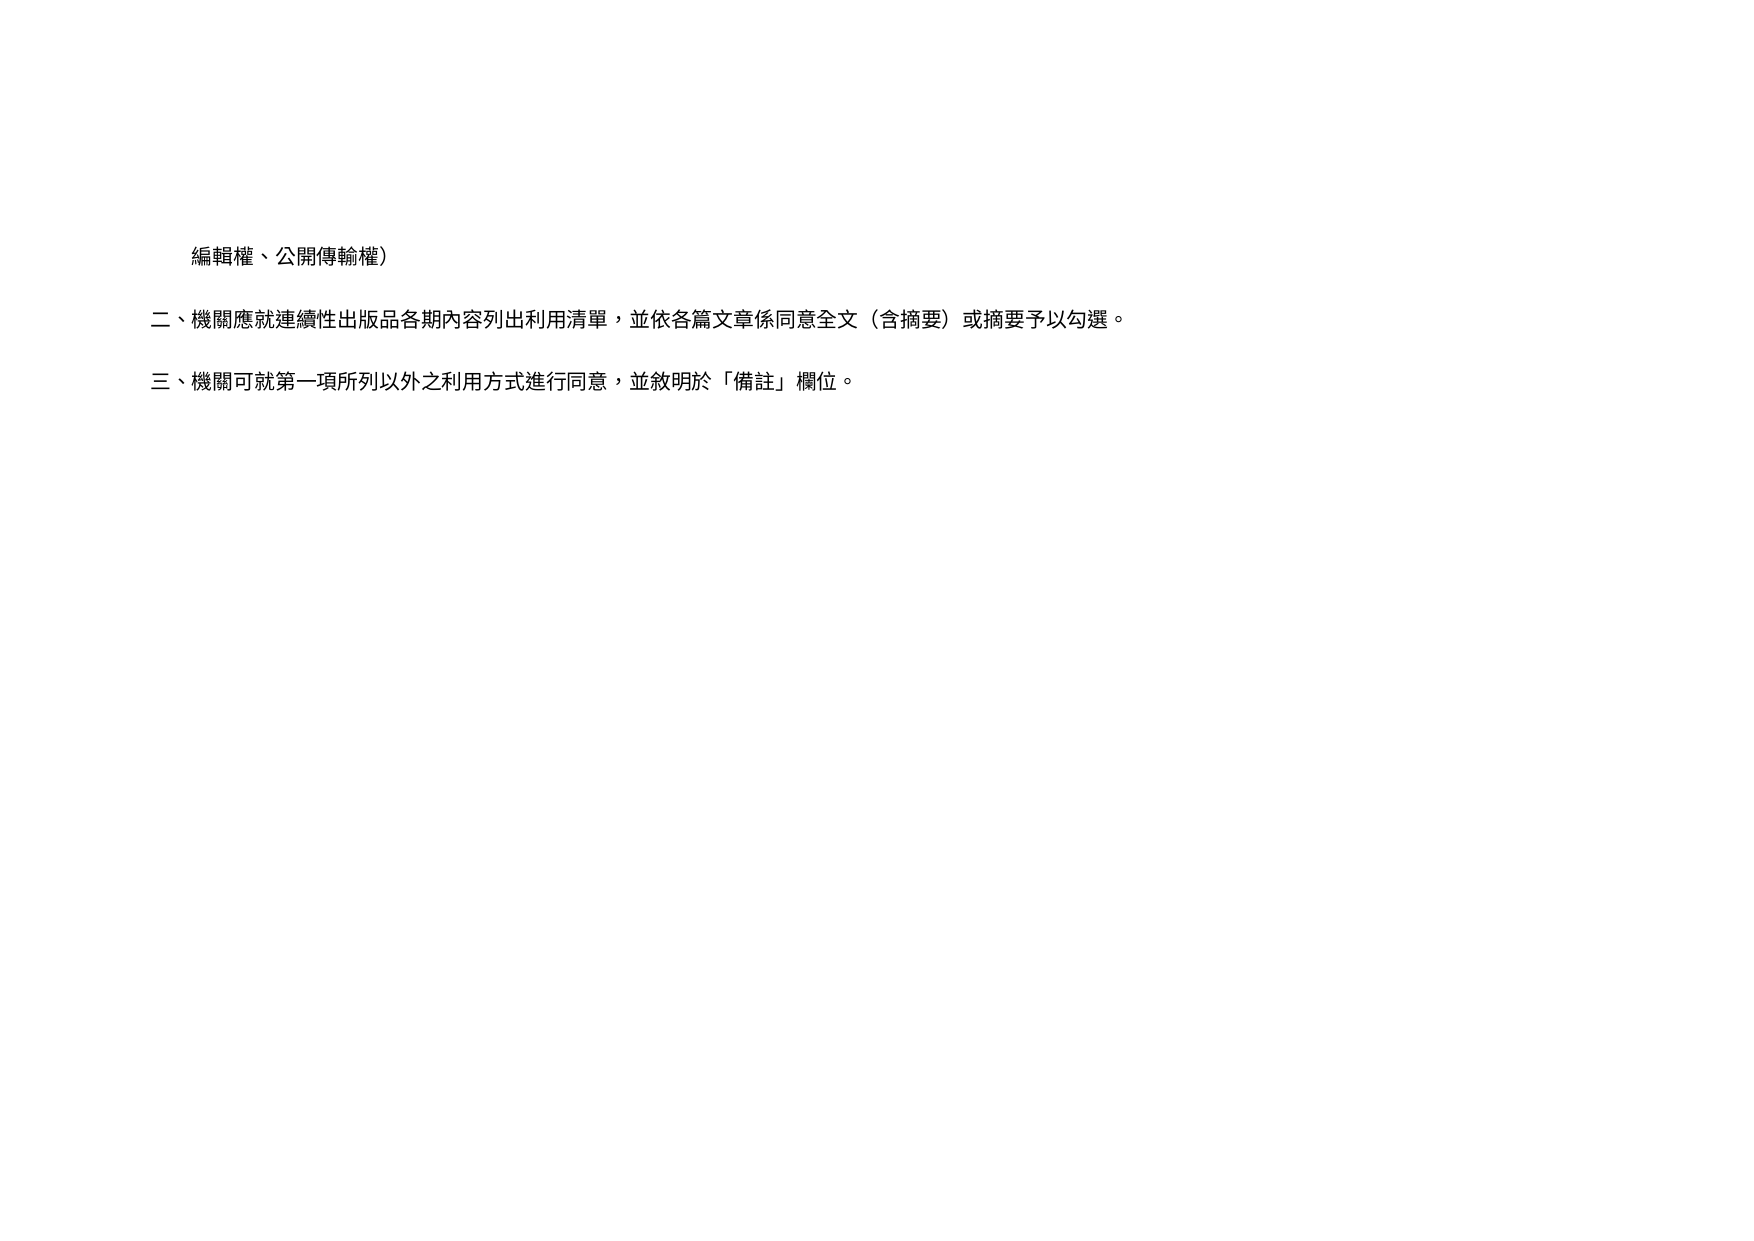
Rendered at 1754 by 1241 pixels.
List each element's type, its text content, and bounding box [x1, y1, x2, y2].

text 三、機關可就第一項所列以外之利用方式進行同意，並敘明於「備註」欄位。 [150, 339, 1586, 401]
text 編輯權、公開傳輸權） [150, 214, 1586, 276]
text 二、機關應就連續性出版品各期內容列出利用清單，並依各篇文章係同意全文（含摘要）或摘要予以勾選。 [150, 276, 1586, 339]
